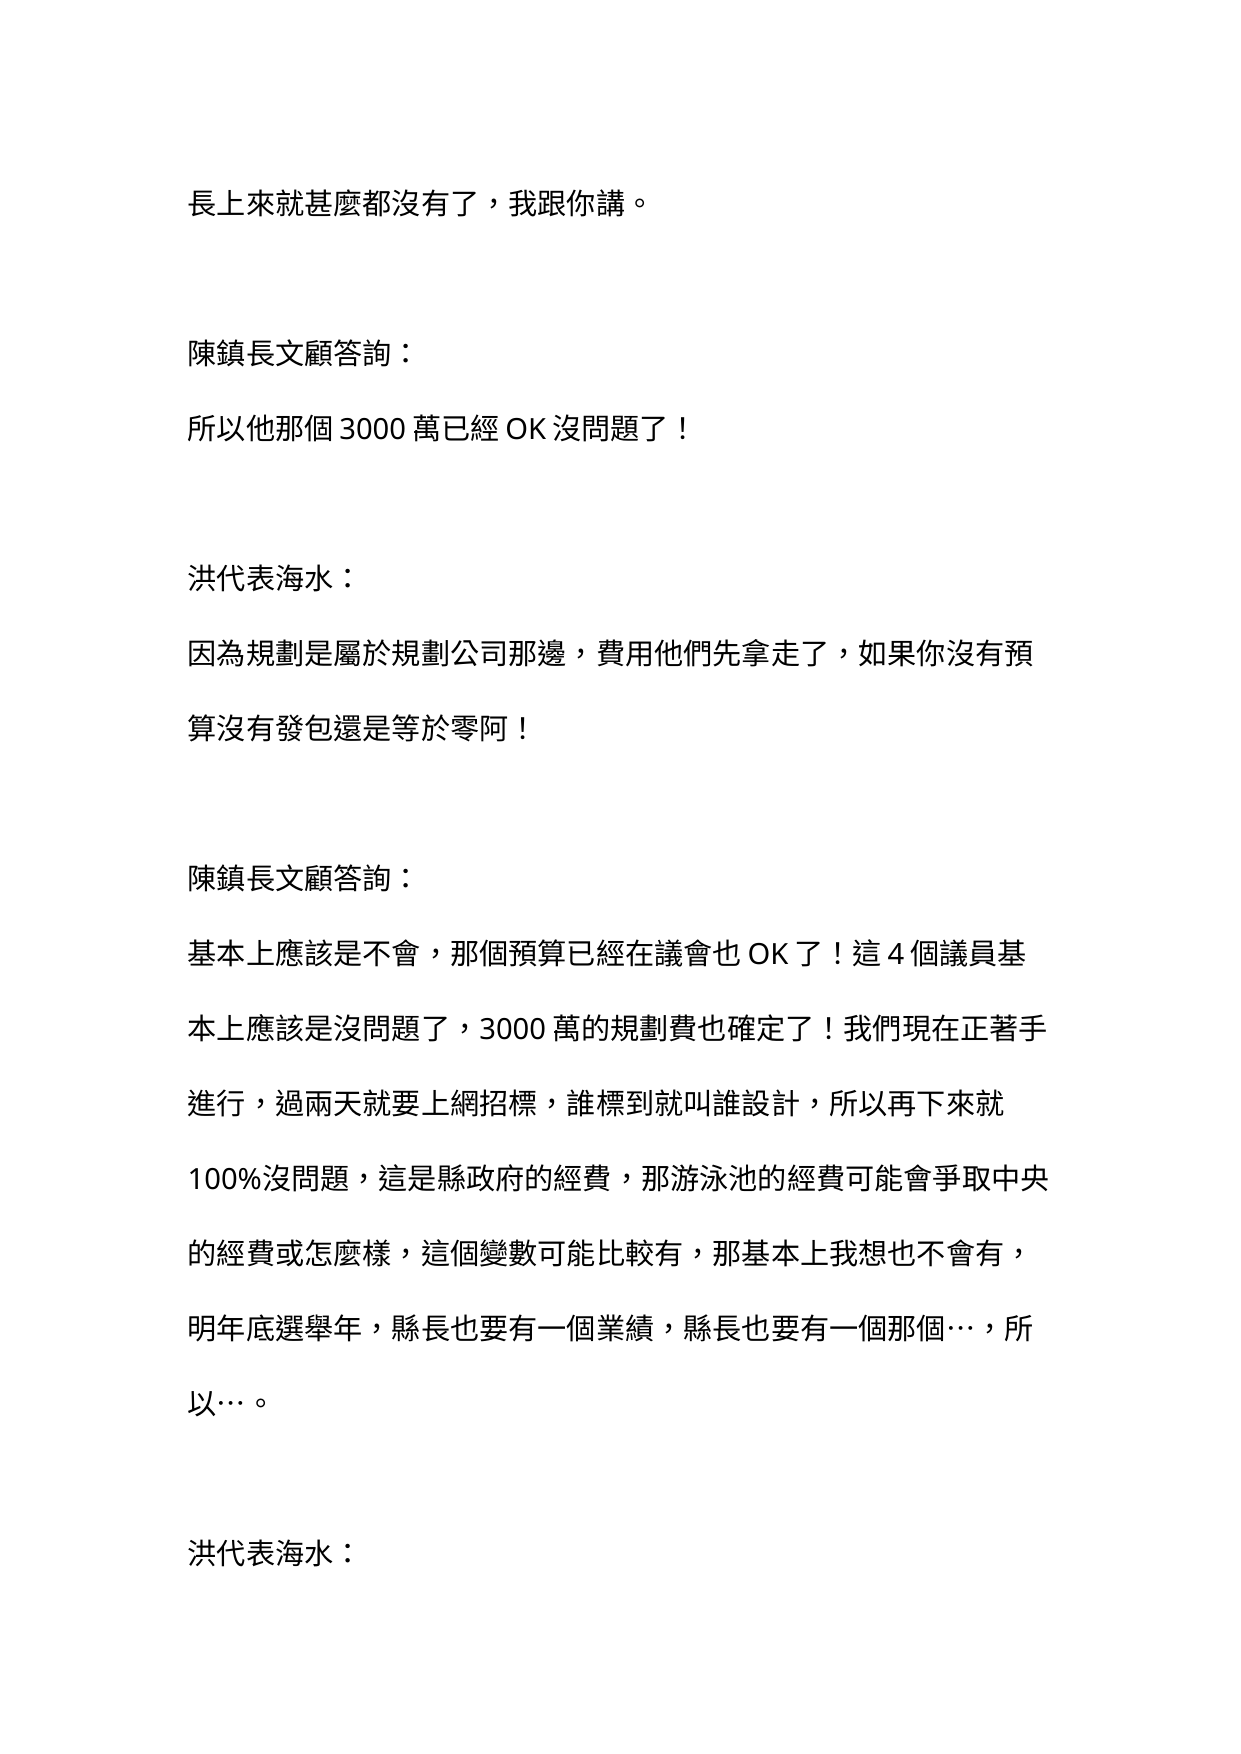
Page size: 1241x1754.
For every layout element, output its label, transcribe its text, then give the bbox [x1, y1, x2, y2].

text 因為規劃是屬於規劃公司那邊，費用他們先拿走了，如果你沒有預算沒有發包還是等於零阿！ [187, 614, 1053, 764]
text 陳鎮長文顧答詢： [187, 839, 1053, 914]
text 洪代表海水： [187, 1514, 1053, 1589]
text 陳鎮長文顧答詢： [187, 314, 1053, 389]
text 所以他那個3000萬已經OK沒問題了！ [187, 389, 1053, 464]
text 洪代表海水： [187, 539, 1053, 614]
text 基本上應該是不會，那個預算已經在議會也OK了！這4個議員基本上應該是沒問題了，3000萬的規劃費也確定了！我們現在正著手進行，過兩天就要上網招標，誰標到就叫誰設計，所以再下來就100%沒問題，這是縣政府的經費，那游泳池的經費可能會爭取中央的經費或怎麼樣，這個變數可能比較有，那基本上我想也不會有，明年底選舉年，縣長也要有一個業績，縣長也要有一個那個…，所以…。 [187, 914, 1053, 1439]
text 長上來就甚麼都沒有了，我跟你講。 [187, 164, 1053, 239]
